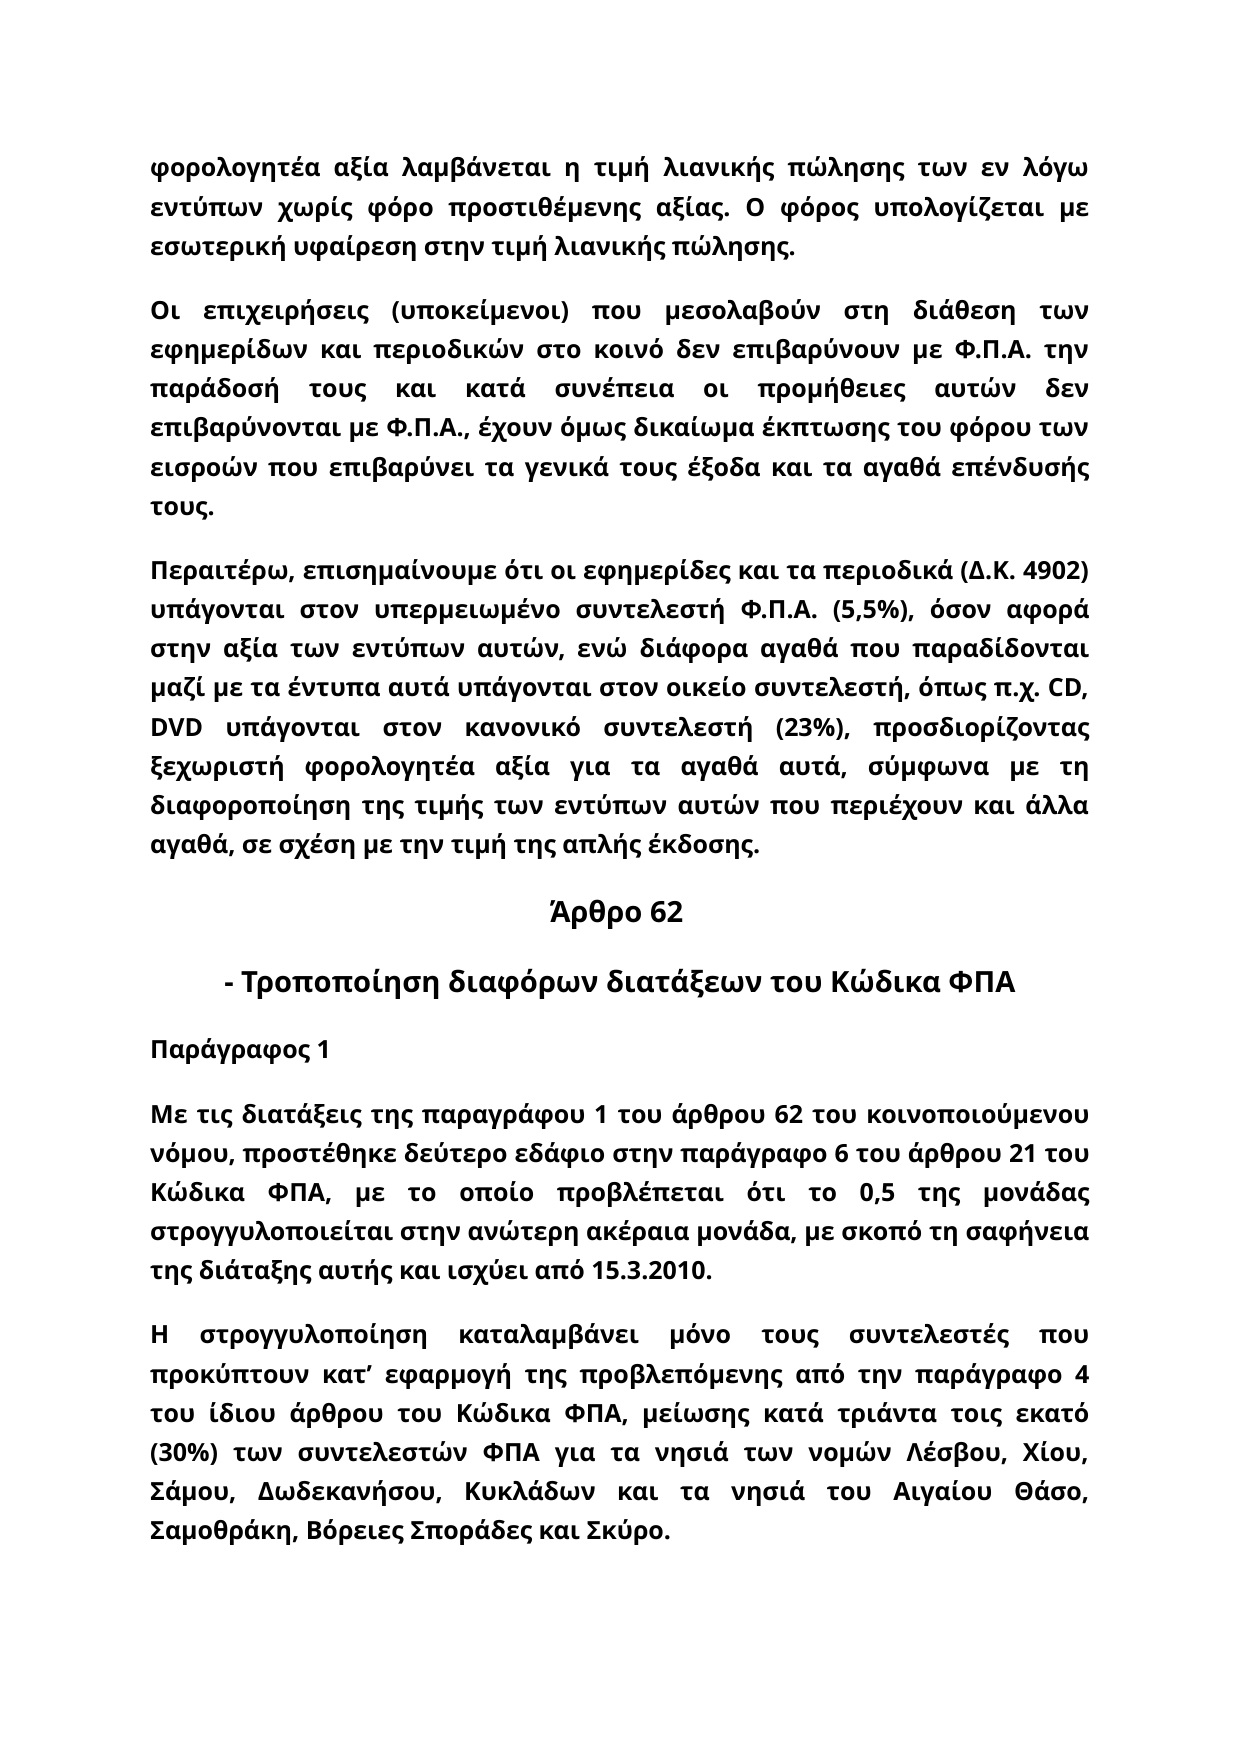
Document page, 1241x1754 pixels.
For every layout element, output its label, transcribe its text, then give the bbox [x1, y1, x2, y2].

text Οι επιχειρήσεις (υποκείμενοι) που μεσολαβούν στη διάθεση των εφημερίδων και περιοδικών στο κοινό δεν επιβαρύνουν με Φ.Π.Α. την παράδοσή τους και κατά συνέπεια οι προμήθειες αυτών δεν επιβαρύνονται με Φ.Π.Α., έχουν όμως δικαίωμα έκπτωσης του φόρου των εισροών που επιβαρύνει τα γενικά τους έξοδα και τα αγαθά επένδυσής τους. [150, 292, 1090, 522]
text φορολογητέα αξία λαμβάνεται η τιμή λιανικής πώλησης των εν λόγω εντύπων χωρίς φόρο προστιθέμενης αξίας. Ο φόρος υπολογίζεται με εσωτερική υφαίρεση στην τιμή λιανικής πώλησης. [150, 150, 1090, 262]
text Με τις διατάξεις της παραγράφου 1 του άρθρου 62 του κοινοποιούμενου νόμου, προστέθηκε δεύτερο εδάφιο στην παράγραφο 6 του άρθρου 21 του Κώδικα ΦΠΑ, με το οποίο προβλέπεται ότι το 0,5 της μονάδας στρογγυλοποιείται στην ανώτερη ακέραια μονάδα, με σκοπό τη σαφήνεια της διάταξης αυτής και ισχύει από 15.3.2010. [150, 1096, 1090, 1287]
subtitle Άρθρο 62 [150, 891, 1090, 931]
text Η στρογγυλοποίηση καταλαμβάνει μόνο τους συντελεστές που προκύπτουν κατ’ εφαρμογή της προβλεπόμενης από την παράγραφο 4 του ίδιου άρθρου του Κώδικα ΦΠΑ, μείωσης κατά τριάντα τοις εκατό (30%) των συντελεστών ΦΠΑ για τα νησιά των νομών Λέσβου, Χίου, Σάμου, Δωδεκανήσου, Κυκλάδων και τα νησιά του Αιγαίου Θάσο, Σαμοθράκη, Βόρειες Σποράδες και Σκύρο. [150, 1317, 1090, 1547]
text Παράγραφος 1 [150, 1032, 1090, 1066]
subtitle - Τροποποίηση διαφόρων διατάξεων του Κώδικα ΦΠΑ [150, 961, 1090, 1001]
text Περαιτέρω, επισημαίνουμε ότι οι εφημερίδες και τα περιοδικά (Δ.Κ. 4902) υπάγονται στον υπερμειωμένο συντελεστή Φ.Π.Α. (5,5%), όσον αφορά στην αξία των εντύπων αυτών, ενώ διάφορα αγαθά που παραδίδονται μαζί με τα έντυπα αυτά υπάγονται στον οικείο συντελεστή, όπως π.χ. CD, DVD υπάγονται στον κανονικό συντελεστή (23%), προσδιορίζοντας ξεχωριστή φορολογητέα αξία για τα αγαθά αυτά, σύμφωνα με τη διαφοροποίηση της τιμής των εντύπων αυτών που περιέχουν και άλλα αγαθά, σε σχέση με την τιμή της απλής έκδοσης. [150, 552, 1090, 861]
